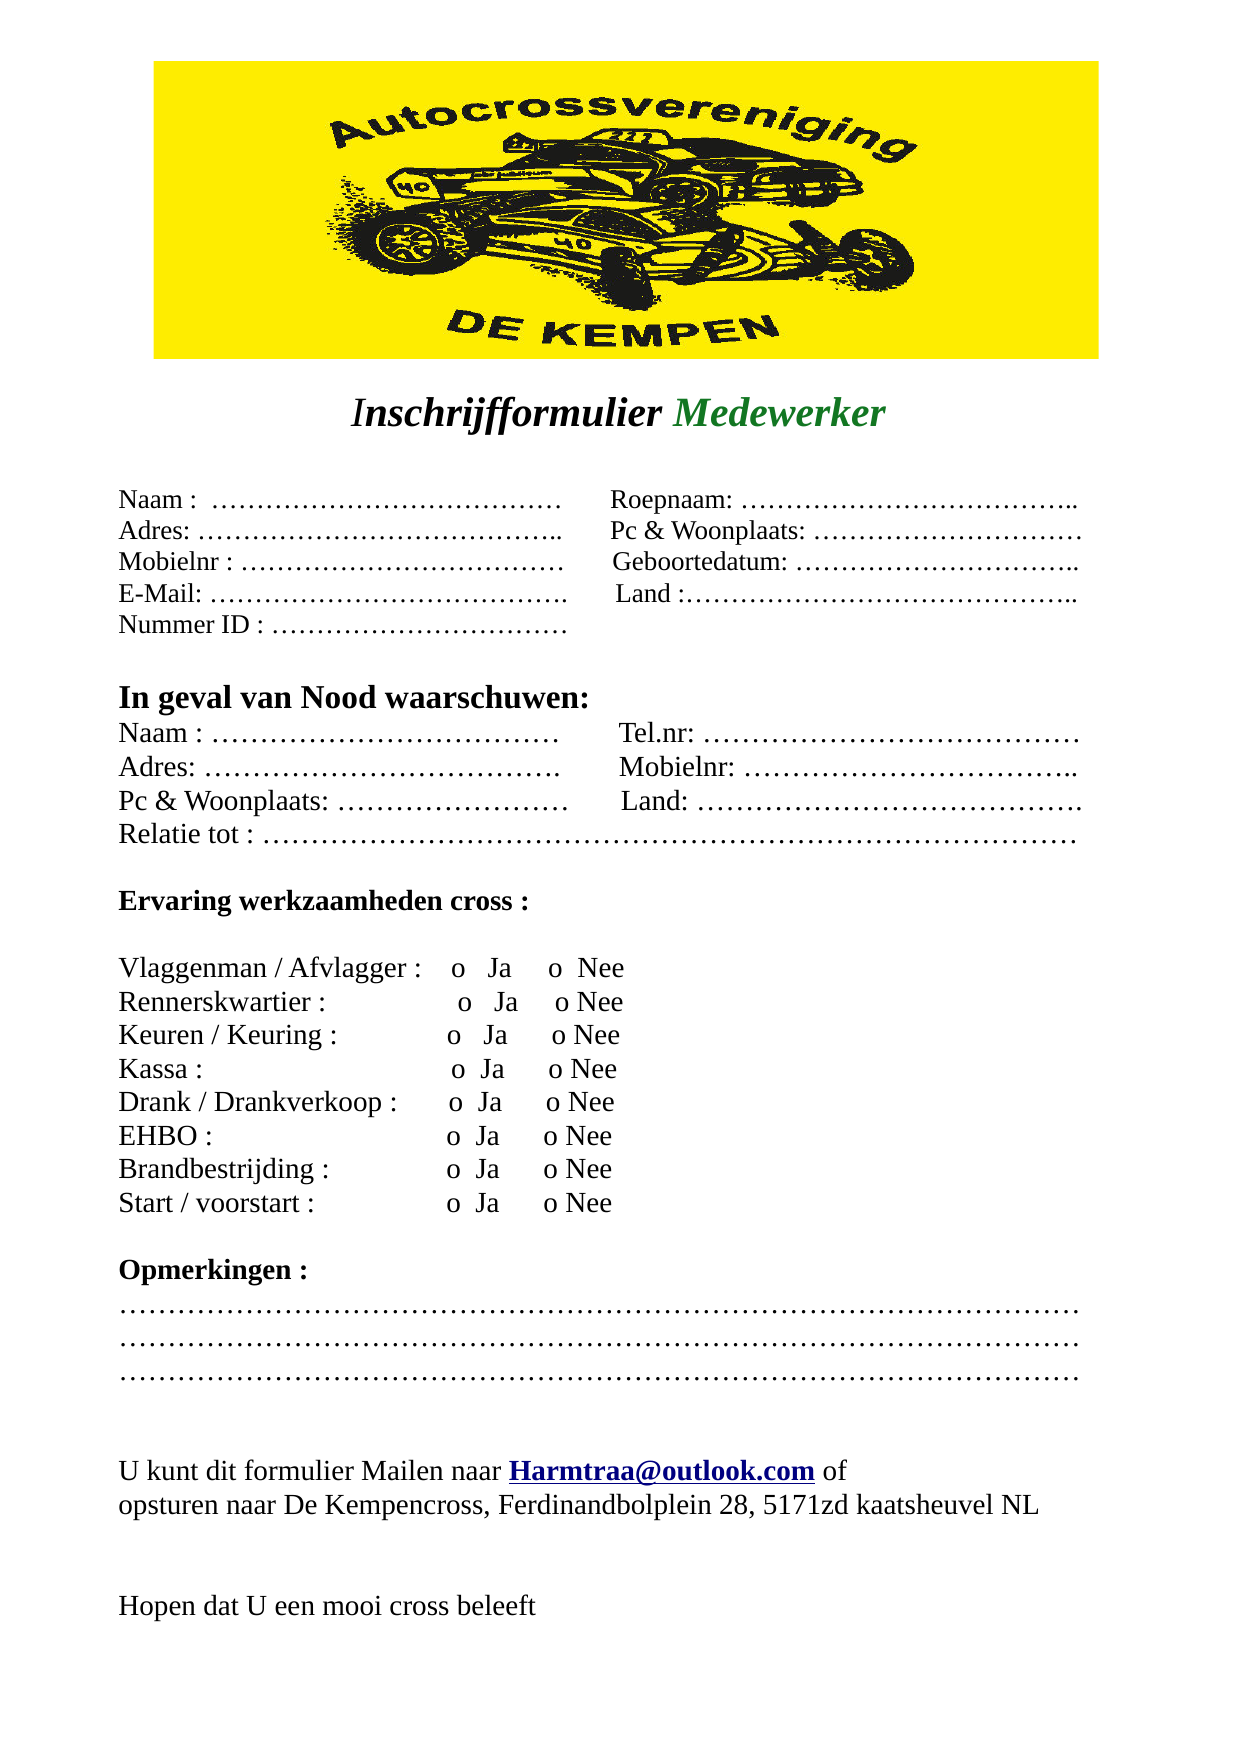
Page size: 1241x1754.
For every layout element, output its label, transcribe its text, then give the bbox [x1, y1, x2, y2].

text Keuren / Keuring : o Ja o Nee [118, 1017, 1122, 1051]
text ……………………………………………………………………………………… [118, 1319, 1122, 1353]
text Ervaring werkzaamheden cross : [118, 883, 1122, 917]
text E-Mail: …………………………………. Land :…………………………………….. [118, 577, 1122, 608]
text Kassa : o Ja o Nee [118, 1051, 1122, 1084]
text Inschrijfformulier Medewerker [118, 387, 1122, 435]
text Opmerkingen : [118, 1252, 1122, 1286]
text Mobielnr : ……………………………… Geboortedatum: ………………………….. [118, 546, 1122, 577]
text Naam : ……………………………… Tel.nr: ………………………………… [118, 716, 1122, 749]
text Relatie tot : ………………………………………………………………………… [118, 816, 1122, 850]
text opsturen naar De Kempencross, Ferdinandbolplein 28, 5171zd kaatsheuvel NL [118, 1487, 1122, 1521]
text Brandbestrijding : o Ja o Nee [118, 1152, 1122, 1185]
text EHBO : o Ja o Nee [118, 1118, 1122, 1152]
text Start / voorstart : o Ja o Nee [118, 1185, 1122, 1219]
text Hopen dat U een mooi cross beleeft [118, 1588, 1122, 1621]
text Adres: ………………………………. Mobielnr: …………………………….. [118, 749, 1122, 783]
text U kunt dit formulier Mailen naar Harmtraa@outlook.com of [118, 1453, 1122, 1487]
picture [153, 61, 1099, 359]
text Rennerskwartier : o Ja o Nee [118, 984, 1122, 1017]
text Pc & Woonplaats: …………………… Land: …………………………………. [118, 783, 1122, 816]
text ……………………………………………………………………………………… [118, 1353, 1122, 1386]
text In geval van Nood waarschuwen: [118, 677, 1122, 716]
text ……………………………………………………………………………………… [118, 1286, 1122, 1319]
text Drank / Drankverkoop : o Ja o Nee [118, 1084, 1122, 1118]
text Adres: ………………………………….. Pc & Woonplaats: ………………………… [118, 514, 1122, 546]
text Vlaggenman / Afvlagger : o Ja o Nee [118, 950, 1122, 984]
text Nummer ID : …………………………… [118, 608, 1122, 639]
text Naam : ………………………………… Roepnaam: ……………………………….. [118, 483, 1122, 514]
